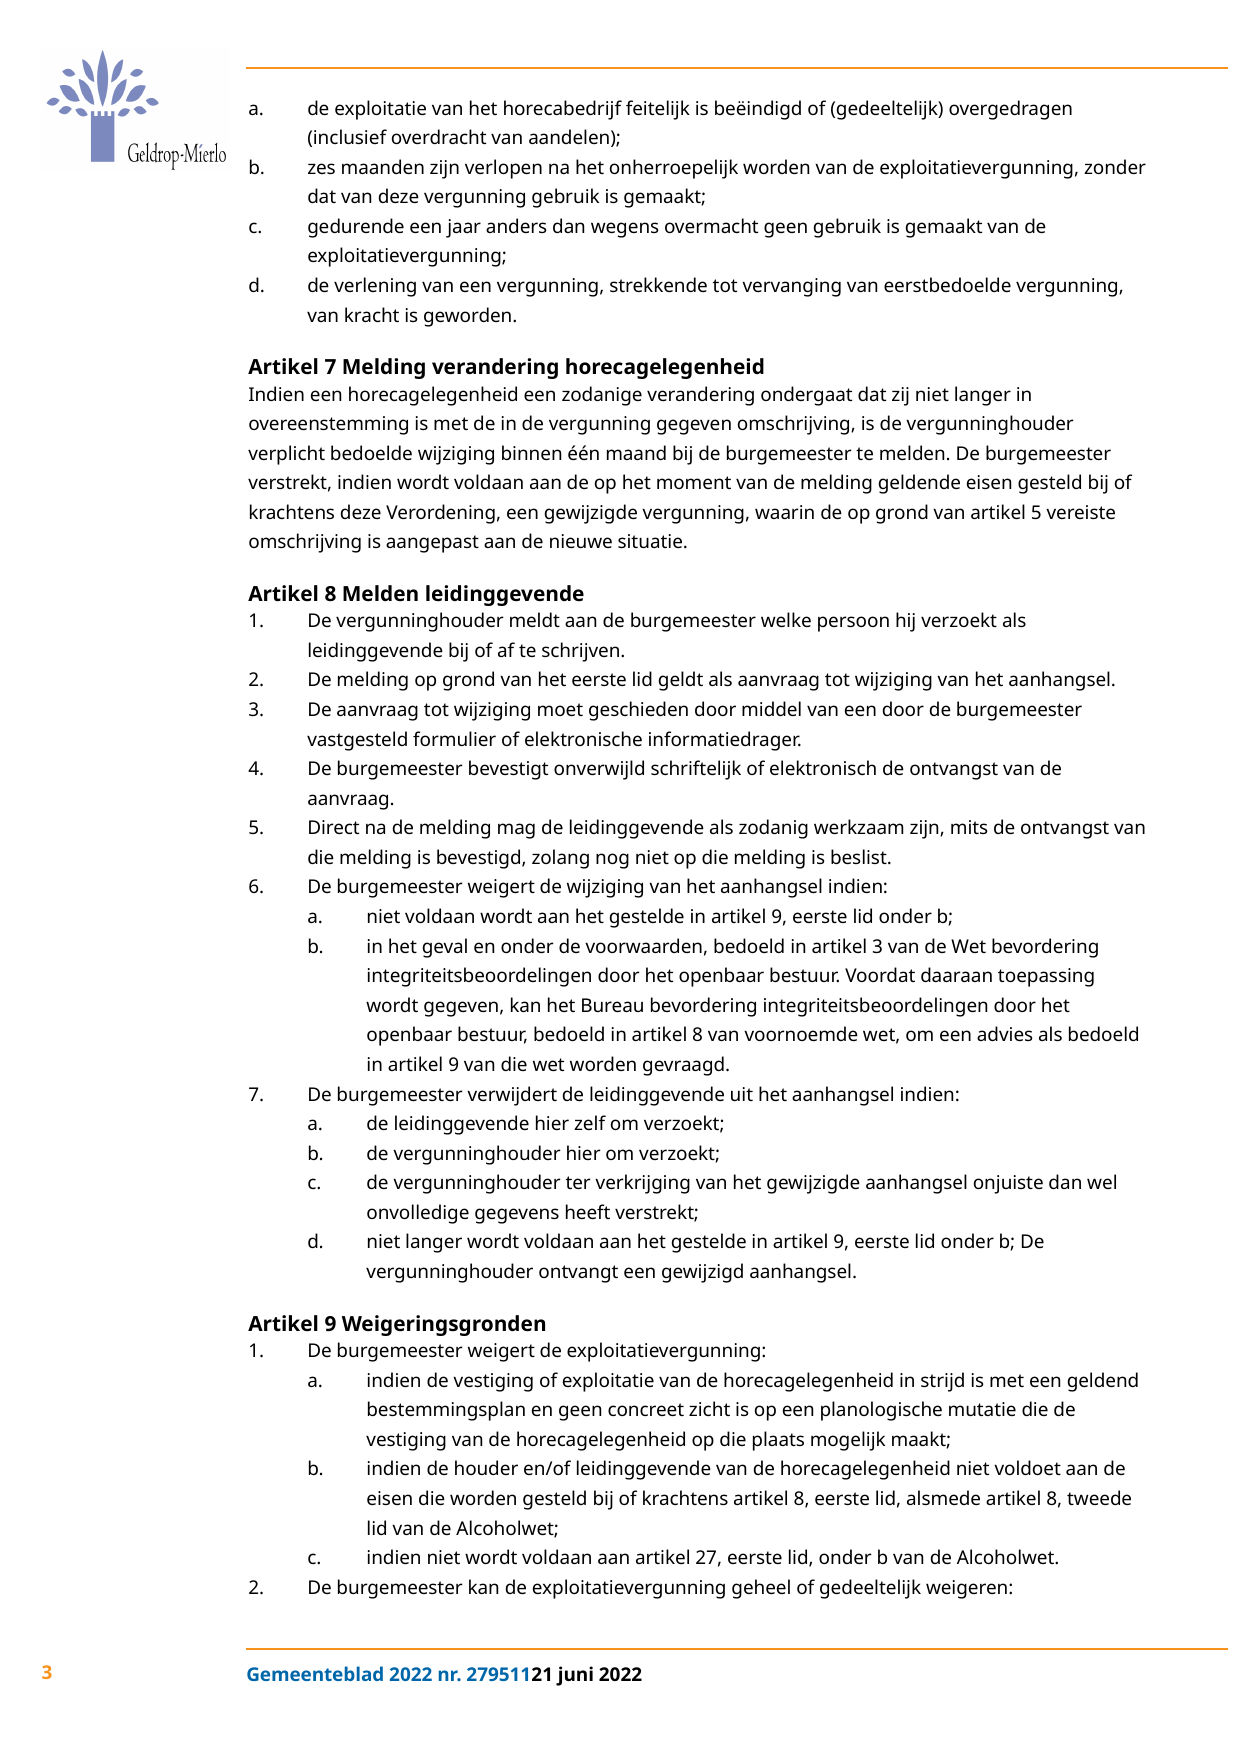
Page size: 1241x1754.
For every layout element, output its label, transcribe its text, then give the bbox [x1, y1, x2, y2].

list de vergunninghouder ter verkrijging van het gewijzigde aanhangsel onjuiste dan wel onvolledige gegevens heeft verstrekt; [307, 1169, 1152, 1225]
list De melding op grond van het eerste lid geldt als aanvraag tot wijziging van het aanhangsel. [248, 667, 1152, 692]
list de verlening van een vergunning, strekkende tot vervanging van eerstbedoelde vergunning, van kracht is geworden. [248, 272, 1152, 328]
list De aanvraag tot wijziging moet geschieden door middel van een door de burgemeester vastgesteld formulier of elektronische informatiedrager. [248, 696, 1152, 752]
list De burgemeester kan de exploitatievergunning geheel of gedeeltelijk weigeren: [248, 1574, 1152, 1599]
text Artikel 7 Melding verandering horecagelegenheid [248, 352, 1152, 381]
text Artikel 8 Melden leidinggevende [248, 579, 1152, 607]
list de leidinggevende hier zelf om verzoekt; [307, 1110, 1152, 1136]
list in het geval en onder de voorwaarden, bedoeld in artikel 3 van de Wet bevordering integriteitsbeoordelingen door het openbaar bestuur. Voordat daaraan toepassing wordt gegeven, kan het Bureau bevordering integriteitsbeoordelingen door het openbaar bestuur, bedoeld in artikel 8 van voornoemde wet, om een advies als bedoeld in artikel 9 van die wet worden gevraagd. [307, 933, 1152, 1077]
list de exploitatie van het horecabedrijf feitelijk is beëindigd of (gedeeltelijk) overgedragen (inclusief overdracht van aandelen); [248, 95, 1152, 150]
list niet langer wordt voldaan aan het gestelde in artikel 9, eerste lid onder b; De vergunninghouder ontvangt een gewijzigd aanhangsel. [307, 1229, 1152, 1284]
text Artikel 9 Weigeringsgronden [248, 1309, 1152, 1337]
text Indien een horecagelegenheid een zodanige verandering ondergaat dat zij niet langer in overeenstemming is met de in de vergunning gegeven omschrijving, is de vergunninghouder verplicht bedoelde wijziging binnen één maand bij de burgemeester te melden. De burgemeester verstrekt, indien wordt voldaan aan de op het moment van de melding geldende eisen gesteld bij of krachtens deze Verordening, een gewijzigde vergunning, waarin de op grond van artikel 5 vereiste omschrijving is aangepast aan de nieuwe situatie. [248, 381, 1152, 554]
list zes maanden zijn verlopen na het onherroepelijk worden van de exploitatievergunning, zonder dat van deze vergunning gebruik is gemaakt; [248, 154, 1152, 209]
list Direct na de melding mag de leidinggevende als zodanig werkzaam zijn, mits de ontvangst van die melding is bevestigd, zolang nog niet op die melding is beslist. [248, 814, 1152, 870]
list niet voldaan wordt aan het gestelde in artikel 9, eerste lid onder b; [307, 903, 1152, 929]
list De burgemeester weigert de exploitatievergunning: [248, 1337, 1152, 1363]
list De burgemeester verwijdert de leidinggevende uit het aanhangsel indien: [248, 1081, 1152, 1107]
list gedurende een jaar anders dan wegens overmacht geen gebruik is gemaakt van de exploitatievergunning; [248, 213, 1152, 268]
list indien de vestiging of exploitatie van de horecagelegenheid in strijd is met een geldend bestemmingsplan en geen concreet zicht is op een planologische mutatie die de vestiging van de horecagelegenheid op die plaats mogelijk maakt; [307, 1367, 1152, 1452]
picture [41, 47, 231, 172]
list de vergunninghouder hier om verzoekt; [307, 1140, 1152, 1166]
list De burgemeester bevestigt onverwijld schriftelijk of elektronisch de ontvangst van de aanvraag. [248, 755, 1152, 811]
list De vergunninghouder meldt aan de burgemeester welke persoon hij verzoekt als leidinggevende bij of af te schrijven. [248, 607, 1152, 663]
list indien niet wordt voldaan aan artikel 27, eerste lid, onder b van de Alcoholwet. [307, 1544, 1152, 1570]
list De burgemeester weigert de wijziging van het aanhangsel indien: [248, 874, 1152, 899]
list indien de houder en/of leidinggevende van de horecagelegenheid niet voldoet aan de eisen die worden gesteld bij of krachtens artikel 8, eerste lid, alsmede artikel 8, tweede lid van de Alcoholwet; [307, 1456, 1152, 1540]
